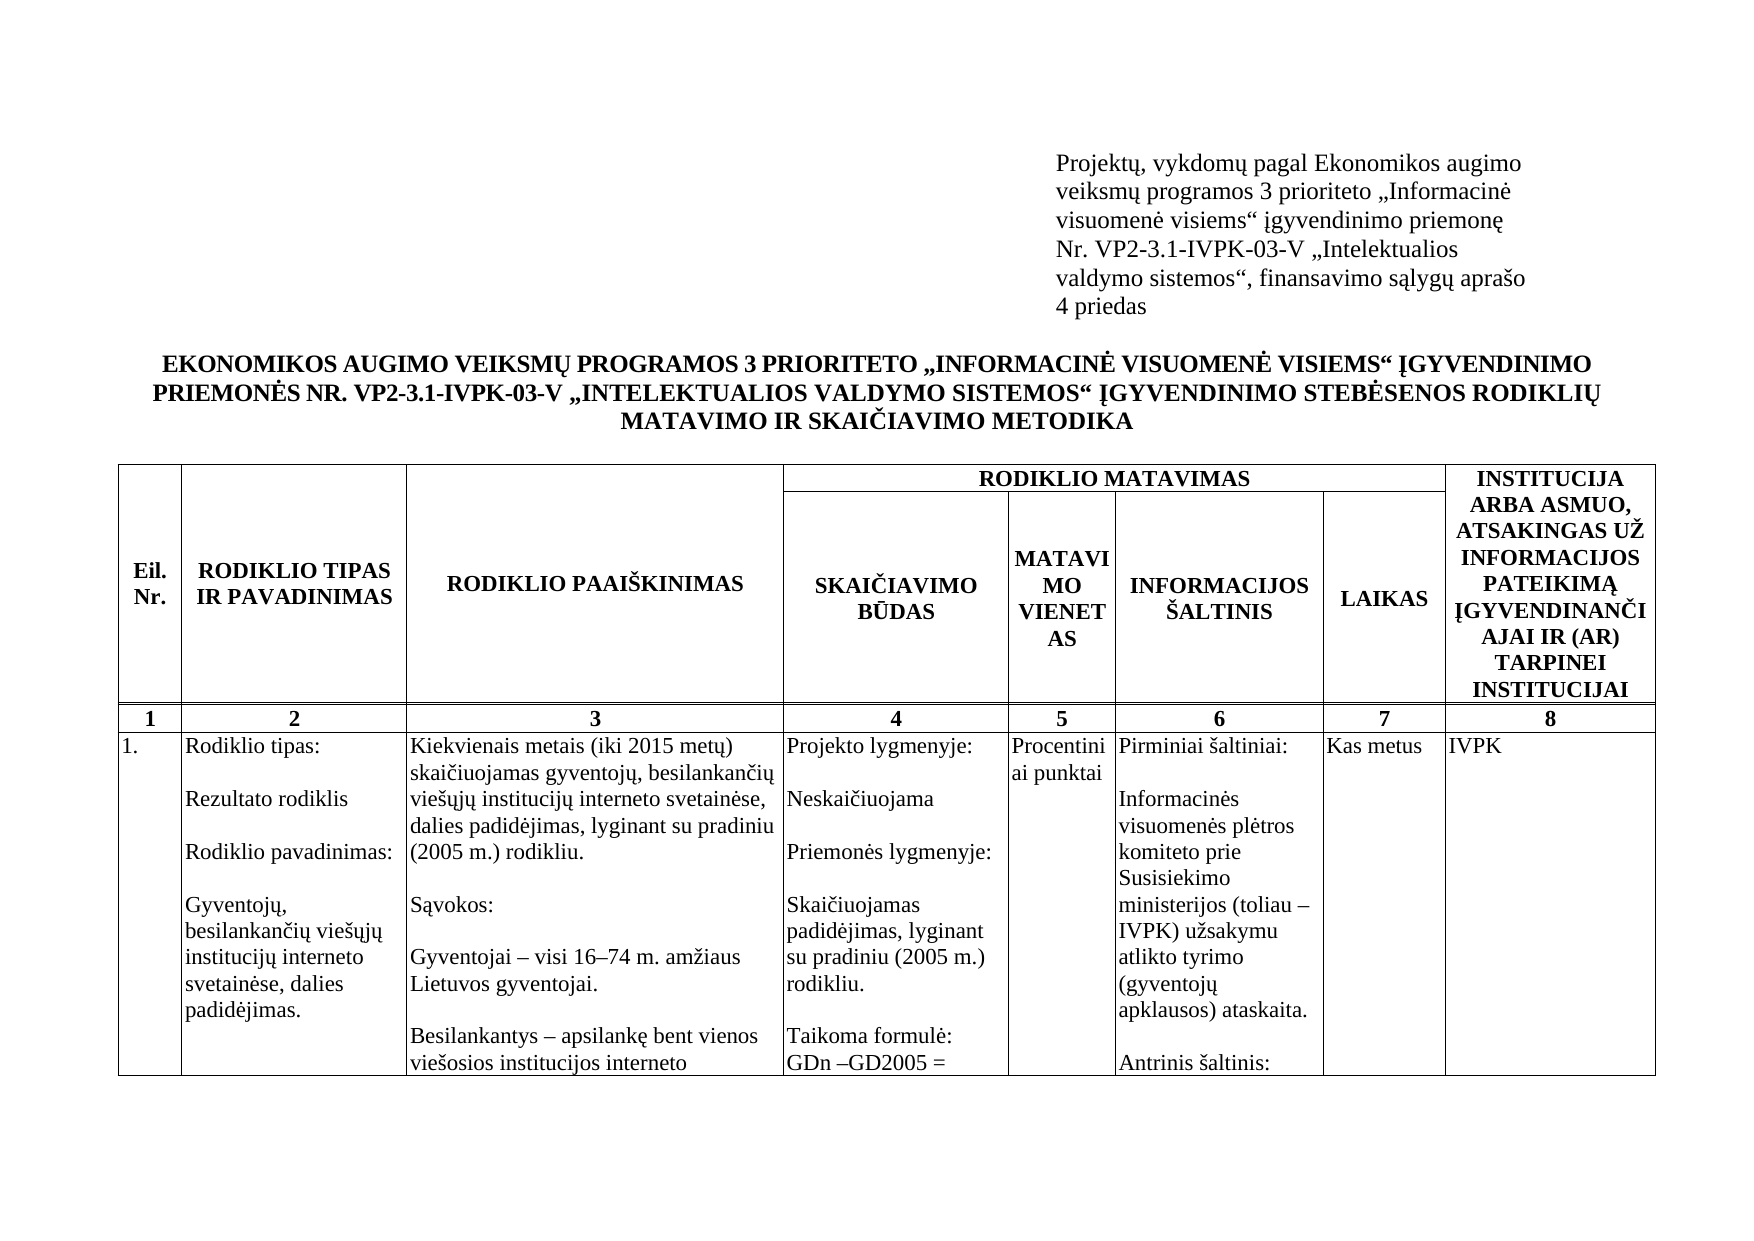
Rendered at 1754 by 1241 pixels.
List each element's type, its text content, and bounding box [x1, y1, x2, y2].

table_cell Kas metus [1324, 733, 1445, 1075]
table_cell MATAVIMO VIENETAS [1009, 492, 1115, 702]
table_cell 3 [407, 705, 783, 732]
text veiksmų programos 3 prioriteto „Informacinė [1056, 176, 1636, 205]
table_cell Kiekvienais metais (iki 2015 metų) skaičiuojamas gyventojų, besilankančių viešųjų institucijų interneto svetainėse, dalies padidėjimas, lyginant su pradiniu (2005 m.) rodikliu. Sąvokos: Gyventojai – visi 16–74 m. amžiaus Lietuvos gyventojai. Besilankantys – apsilankę bent vienos viešosios institucijos interneto [407, 733, 783, 1075]
table_cell 1. [119, 733, 181, 1075]
table_cell 8 [1446, 705, 1655, 732]
table_cell IVPK [1446, 733, 1655, 1075]
table_header Eil. Nr. [119, 465, 181, 702]
table_cell Rodiklio tipas: Rezultato rodiklis Rodiklio pavadinimas: Gyventojų, besilankančių viešųjų institucijų interneto svetainėse, dalies padidėjimas. [182, 733, 406, 1075]
table_cell INFORMACIJOS ŠALTINIS [1116, 492, 1323, 702]
table_cell Procentiniai punktai [1009, 733, 1115, 1075]
text 4 priedas [1056, 291, 1636, 320]
table_header RODIKLIO TIPAS IR PAVADINIMAS [182, 465, 406, 702]
table_header RODIKLIO MATAVIMAS [784, 465, 1445, 491]
table_cell SKAIČIAVIMO BŪDAS [784, 492, 1008, 702]
table_cell 1 [119, 705, 181, 732]
text Projektų, vykdomų pagal Ekonomikos augimo [1056, 148, 1636, 176]
table_cell LAIKAS [1324, 492, 1445, 702]
table_header RODIKLIO PAAIŠKINIMAS [407, 465, 783, 702]
text EKONOMIKOS AUGIMO VEIKSMŲ PROGRAMOS 3 PRIORITETO „INFORMACINĖ VISUOMENĖ VISIEMS“ ĮGYVENDINIMO PRIEMONĖS NR. VP2-3.1-IVPK-03-V „INTELEKTUALIOS VALDYMO SISTEMOS“ ĮGYVENDINIMO STEBĖSENOS RODIKLIŲ MATAVIMO IR SKAIČIAVIMO METODIKA [118, 349, 1636, 435]
table_cell 5 [1009, 705, 1115, 732]
text Nr. VP2-3.1-IVPK-03-V „Intelektualios [1056, 234, 1636, 263]
table_cell 6 [1116, 705, 1323, 732]
table_cell 7 [1324, 705, 1445, 732]
table_header INSTITUCIJA ARBA ASMUO, ATSAKINGAS UŽ INFORMACIJOS PATEIKIMĄ ĮGYVENDINANČIAJAI IR (AR) TARPINEI INSTITUCIJAI [1446, 465, 1655, 702]
table_cell Pirminiai šaltiniai: Informacinės visuomenės plėtros komiteto prie Susisiekimo ministerijos (toliau – IVPK) užsakymu atlikto tyrimo (gyventojų apklausos) ataskaita. Antrinis šaltinis: [1116, 733, 1323, 1075]
text visuomenė visiems“ įgyvendinimo priemonę [1056, 205, 1636, 234]
table_cell 2 [182, 705, 406, 732]
table_cell Projekto lygmenyje: Neskaičiuojama Priemonės lygmenyje: Skaičiuojamas padidėjimas, lyginant su pradiniu (2005 m.) rodikliu. Taikoma formulė: GDn –GD2005 = [784, 733, 1008, 1075]
text valdymo sistemos“, finansavimo sąlygų aprašo [1056, 263, 1636, 291]
table_cell 4 [784, 705, 1008, 732]
